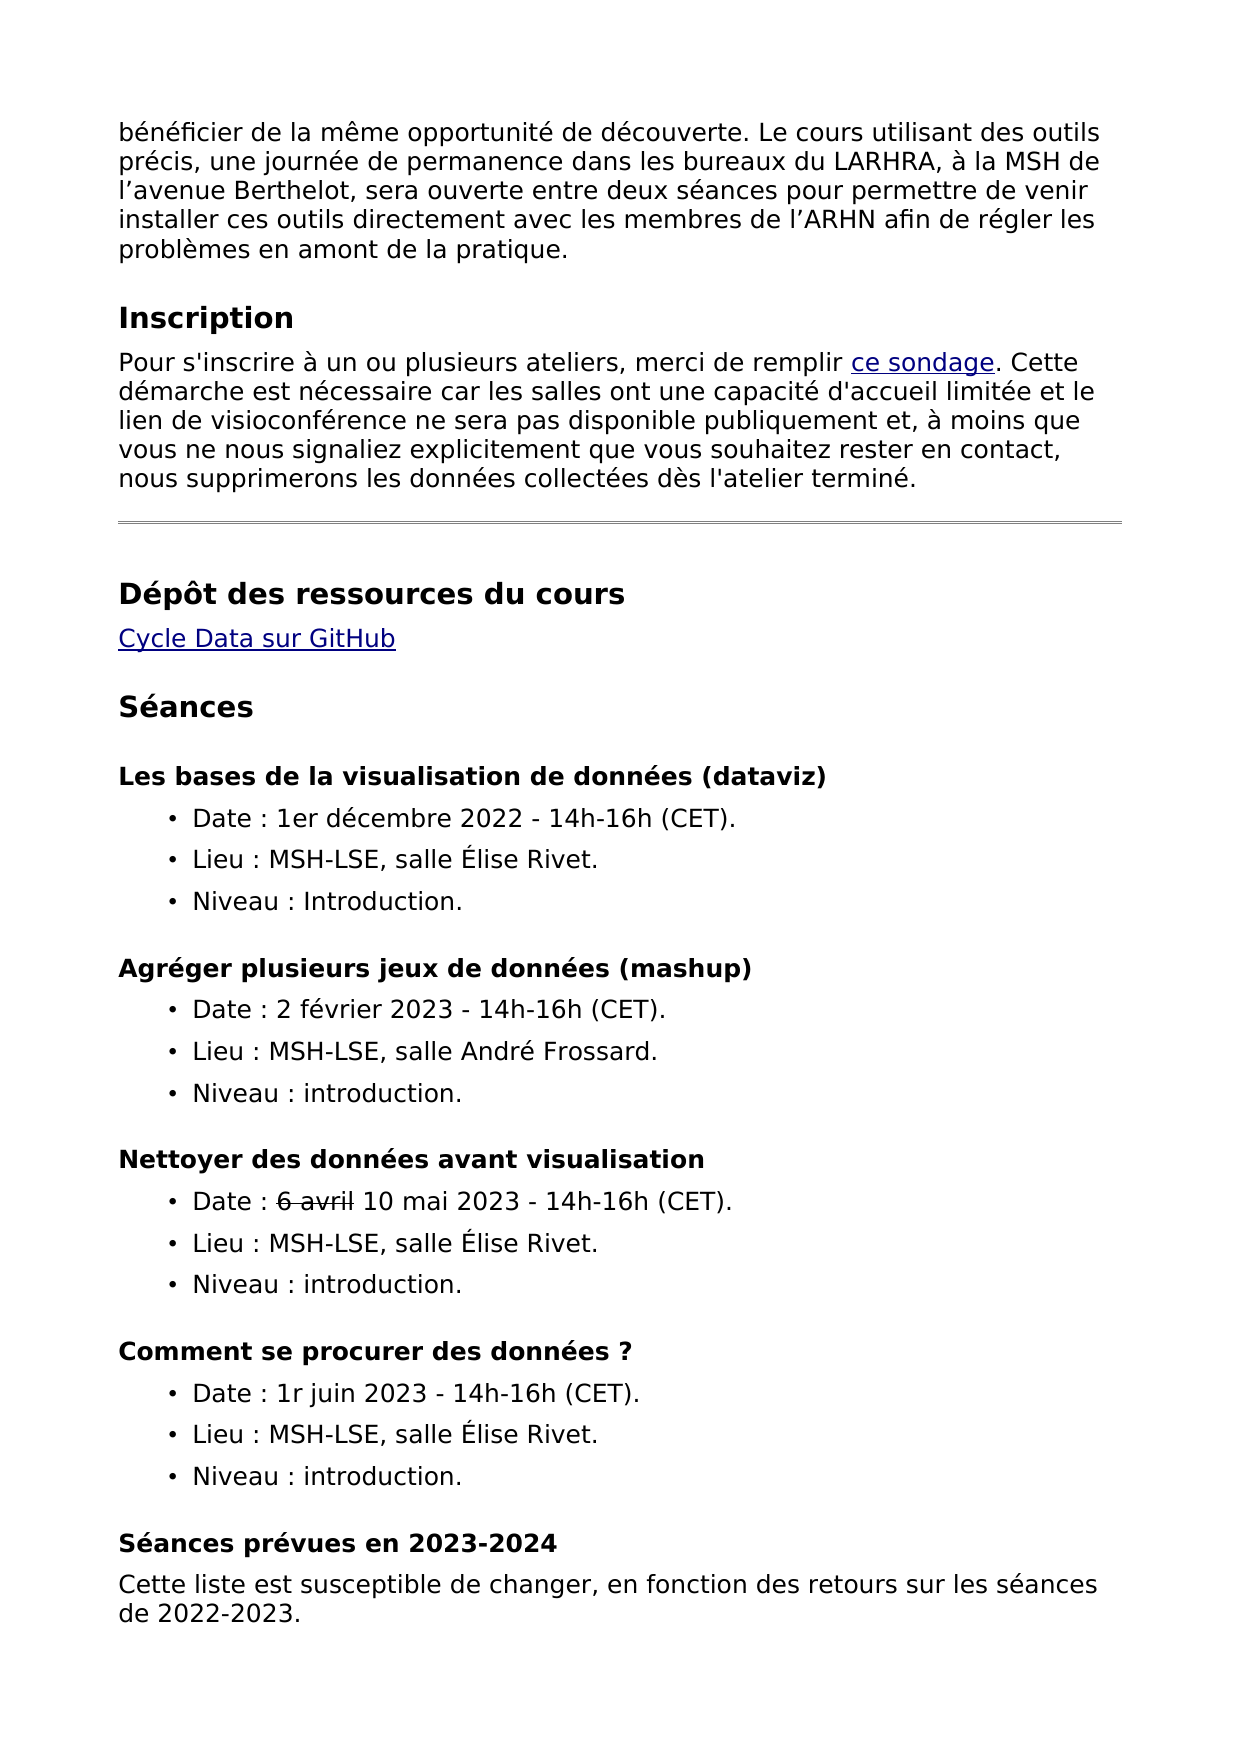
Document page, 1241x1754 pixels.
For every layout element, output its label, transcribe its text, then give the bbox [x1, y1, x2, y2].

list Niveau : introduction. [177, 1079, 1122, 1108]
list Lieu : MSH-LSE, salle Élise Rivet. [177, 846, 1122, 875]
list Niveau : introduction. [177, 1462, 1122, 1491]
subtitle Dépôt des ressources du cours [118, 578, 1122, 612]
subtitle Séances [118, 691, 1122, 725]
list Lieu : MSH-LSE, salle André Frossard. [177, 1037, 1122, 1066]
subtitle Nettoyer des données avant visualisation [118, 1146, 1122, 1175]
subtitle Séances prévues en 2023-2024 [118, 1529, 1122, 1558]
list Date : 2 février 2023 - 14h-16h (CET). [177, 996, 1122, 1025]
text bénéficier de la même opportunité de découverte. Le cours utilisant des outils précis, une journée de permanence dans les bureaux du LARHRA, à la MSH de l’avenue Berthelot, sera ouverte entre deux séances pour permettre de venir installer ces outils directement avec les membres de l’ARHN afin de régler les problèmes en amont de la pratique. [118, 118, 1122, 264]
subtitle Agréger plusieurs jeux de données (mashup) [118, 954, 1122, 983]
list Date : 1r juin 2023 - 14h-16h (CET). [177, 1379, 1122, 1408]
list Date : 1er décembre 2022 - 14h-16h (CET). [177, 804, 1122, 833]
text Cycle Data sur GitHub [118, 624, 1122, 653]
list Niveau : Introduction. [177, 887, 1122, 916]
text Pour s'inscrire à un ou plusieurs ateliers, merci de remplir ce sondage. Cette démarche est nécessaire car les salles ont une capacité d'accueil limitée et le lien de visioconférence ne sera pas disponible publiquement et, à moins que vous ne nous signaliez explicitement que vous souhaitez rester en contact, nous supprimerons les données collectées dès l'atelier terminé. [118, 348, 1122, 494]
subtitle Comment se procurer des données ? [118, 1337, 1122, 1366]
list Lieu : MSH-LSE, salle Élise Rivet. [177, 1421, 1122, 1450]
text Cette liste est susceptible de changer, en fonction des retours sur les séances de 2022-2023. [118, 1571, 1122, 1629]
list Date : 6 avril 10 mai 2023 - 14h-16h (CET). [177, 1187, 1122, 1216]
list Lieu : MSH-LSE, salle Élise Rivet. [177, 1229, 1122, 1258]
list Niveau : introduction. [177, 1271, 1122, 1300]
subtitle Les bases de la visualisation de données (dataviz) [118, 762, 1122, 791]
subtitle Inscription [118, 301, 1122, 335]
